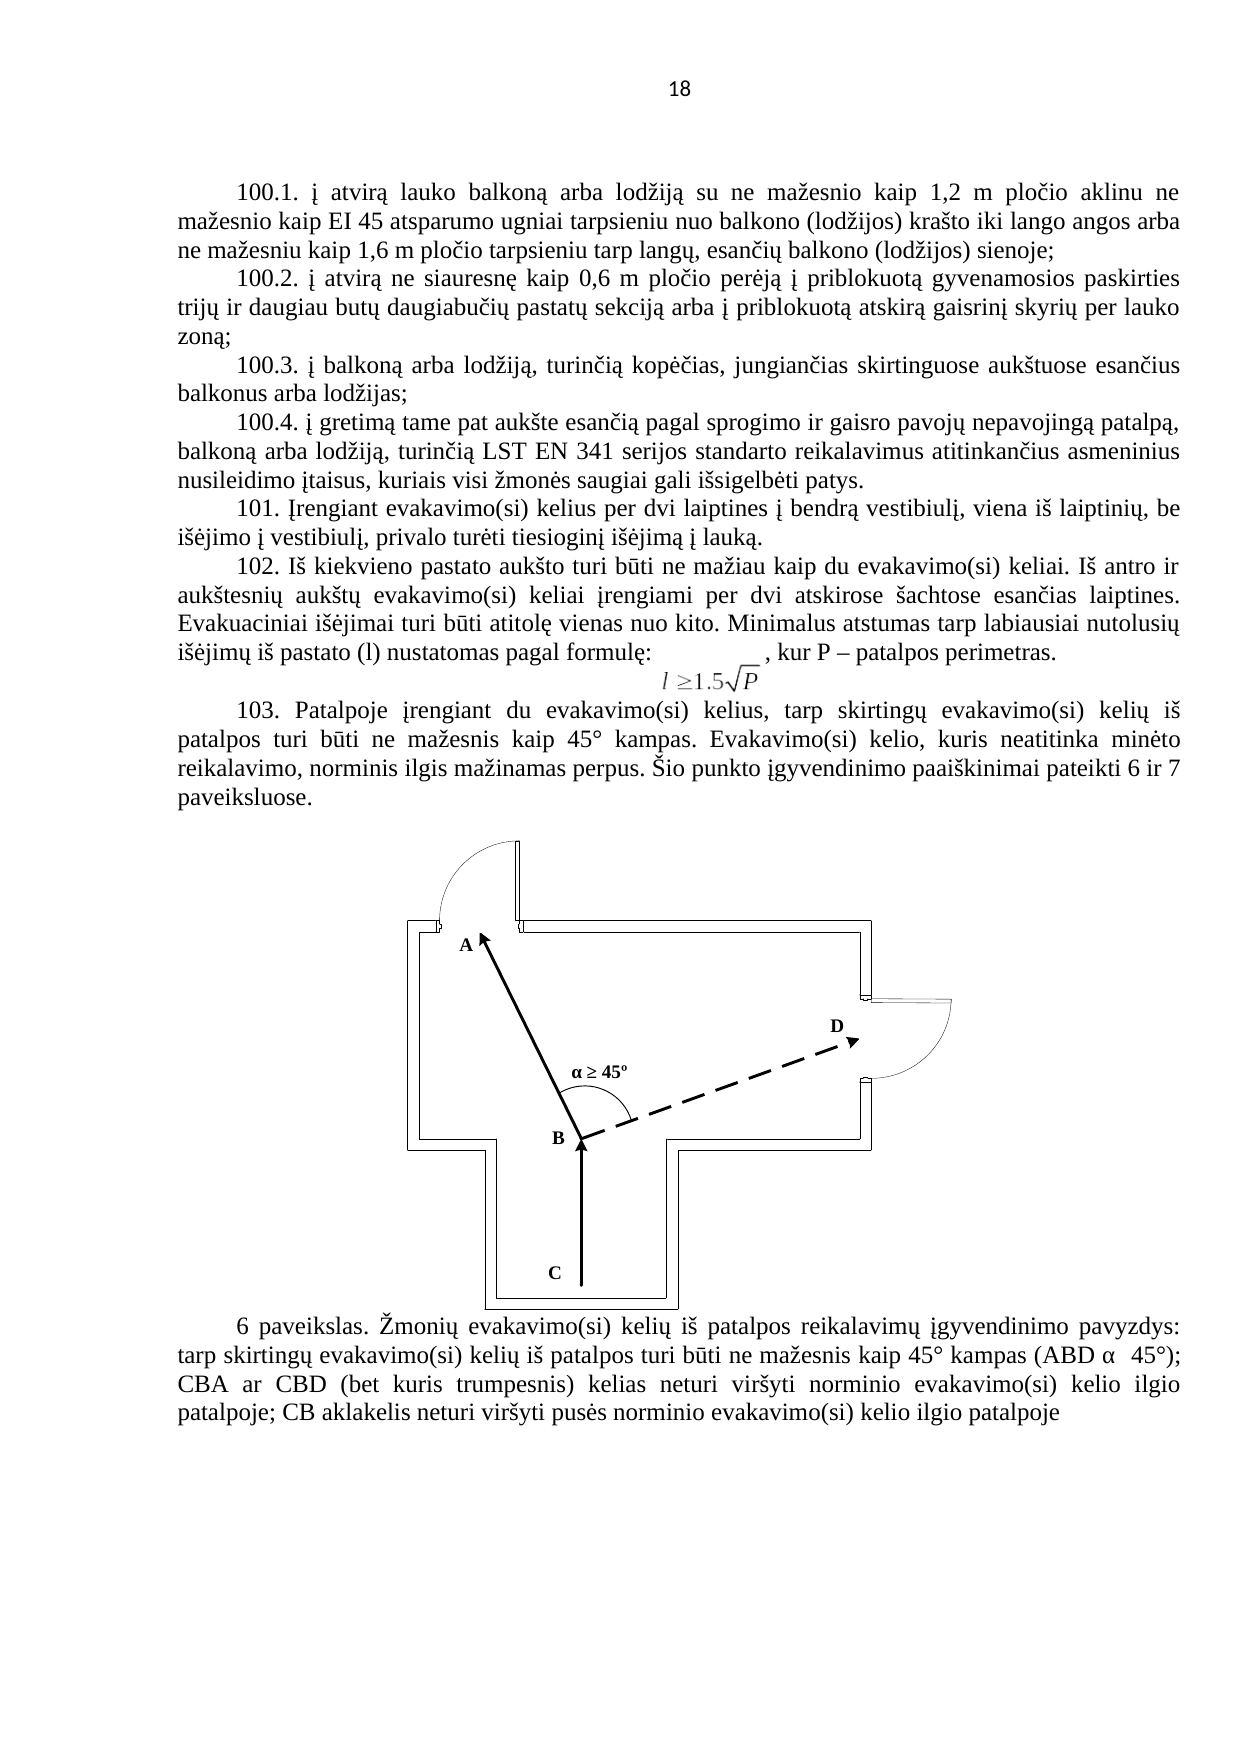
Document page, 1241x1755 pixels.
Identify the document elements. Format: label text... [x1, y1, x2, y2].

text 103. Patalpoje įrengiant du evakavimo(si) kelius, tarp skirtingų evakavimo(si) kelių iš patalpos turi būti ne mažesnis kaip 45° kampas. Evakavimo(si) kelio, kuris neatitinka minėto reikalavimo, norminis ilgis mažinamas perpus. Šio punkto įgyvendinimo paaiškinimai pateikti 6 ir 7 paveiksluose. [177, 696, 1181, 811]
text 100.4. į gretimą tame pat aukšte esančią pagal sprogimo ir gaisro pavojų nepavojingą patalpą, balkoną arba lodžiją, turinčią LST EN 341 serijos standarto reikalavimus atitinkančius asmeninius nusileidimo įtaisus, kuriais visi žmonės saugiai gali išsigelbėti patys. [177, 407, 1181, 493]
text 101. Įrengiant evakavimo(si) kelius per dvi laiptines į bendrą vestibiulį, viena iš laiptinių, be išėjimo į vestibiulį, privalo turėti tiesioginį išėjimą į lauką. [177, 493, 1181, 551]
text 6 paveikslas. Žmonių evakavimo(si) kelių iš patalpos reikalavimų įgyvendinimo pavyzdys: tarp skirtingų evakavimo(si) kelių iš patalpos turi būti ne mažesnis kaip 45° kampas (ABD α ≥ 45°); CBA ar CBD (bet kuris trumpesnis) kelias neturi viršyti norminio evakavimo(si) kelio ilgio patalpoje; CB aklakelis neturi viršyti pusės norminio evakavimo(si) kelio ilgio patalpoje [177, 1311, 1181, 1426]
text 100.2. į atvirą ne siauresnę kaip 0,6 m pločio perėją į priblokuotą gyvenamosios paskirties trijų ir daugiau butų daugiabučių pastatų sekciją arba į priblokuotą atskirą gaisrinį skyrių per lauko zoną; [177, 263, 1181, 350]
text 100.1. į atvirą lauko balkoną arba lodžiją su ne mažesnio kaip 1,2 m pločio aklinu ne mažesnio kaip EI 45 atsparumo ugniai tarpsieniu nuo balkono (lodžijos) krašto iki lango angos arba ne mažesniu kaip 1,6 m pločio tarpsieniu tarp langų, esančių balkono (lodžijos) sienoje; [177, 177, 1181, 263]
text 102. Iš kiekvieno pastato aukšto turi būti ne mažiau kaip du evakavimo(si) keliai. Iš antro ir aukštesnių aukštų evakavimo(si) keliai įrengiami per dvi atskirose šachtose esančias laiptines. Evakuaciniai išėjimai turi būti atitolę vienas nuo kito. Minimalus atstumas tarp labiausiai nutolusių išėjimų iš pastato (l) nustatomas pagal formulę: l>=1.5*P^1/2, kur P – patalpos perimetras. [177, 551, 1181, 696]
text 100.3. į balkoną arba lodžiją, turinčią kopėčias, jungiančias skirtinguose aukštuose esančius balkonus arba lodžijas; [177, 350, 1181, 407]
